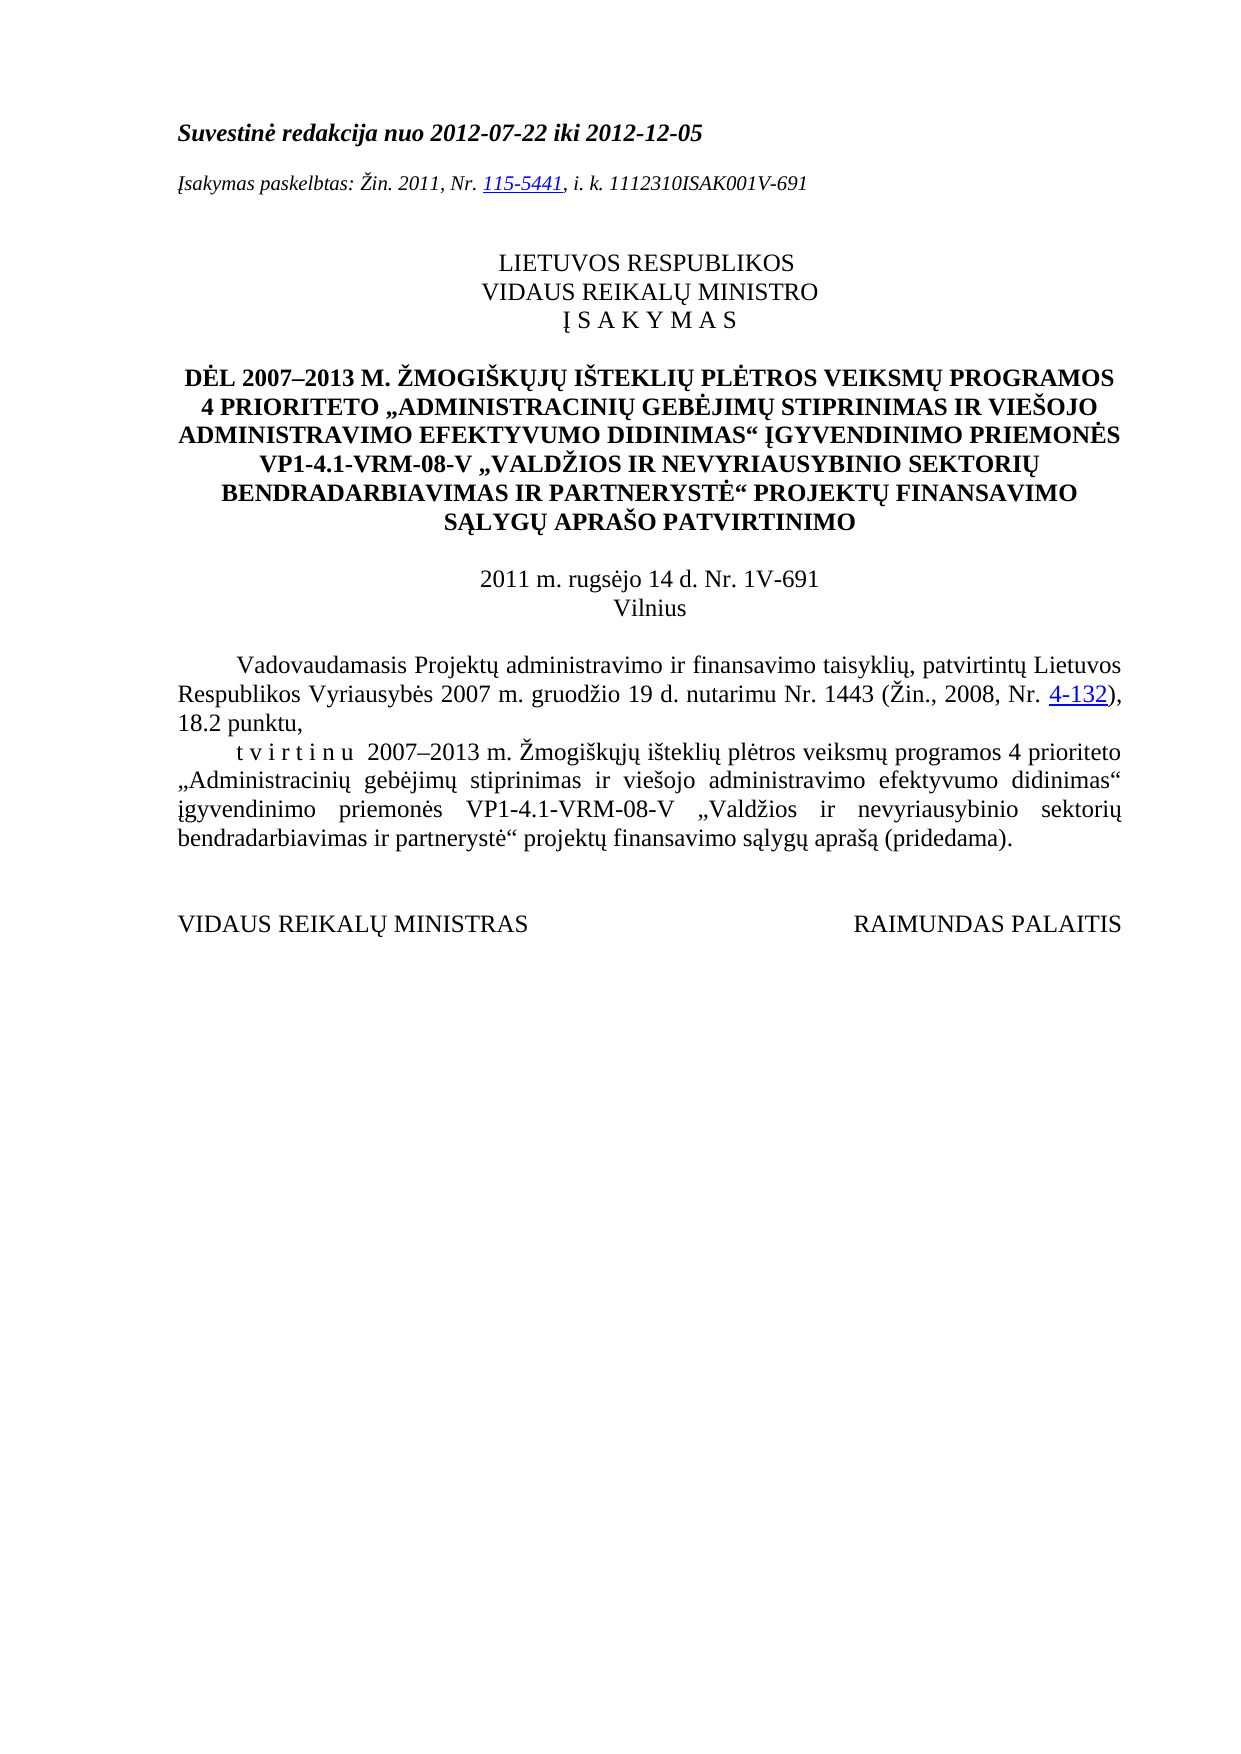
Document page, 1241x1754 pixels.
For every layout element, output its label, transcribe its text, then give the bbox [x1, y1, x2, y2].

text Vidaus reikalų ministras Raimundas Palaitis [177, 909, 1122, 938]
text Vilnius [177, 593, 1122, 622]
text Suvestinė redakcija nuo 2012-07-22 iki 2012-12-05 [177, 118, 1122, 147]
text DĖL 2007–2013 M. Žmogiškųjų išteklių plėtros veiksmų programos 4 prioriteto „Administracinių gebėjimų stiprinimas ir viešojo administravimo efektyvumo didinimas“ ĮGYVENDINIMO priemonės VP1-4.1-VRM-08-V „valdžios ir nevyriausybinio sektorių bendradarbiavimas ir partnerystė“ PROJEKTŲ FINANSAVIMO SĄLYGŲ APRAŠO PATVIRTINIMO [177, 363, 1122, 535]
text 2011 m. rugsėjo 14 d. Nr. 1V-691 [177, 564, 1122, 593]
text Vadovaudamasis Projektų administravimo ir finansavimo taisyklių, patvirtintų Lietuvos Respublikos Vyriausybės 2007 m. gruodžio 19 d. nutarimu Nr. 1443 (Žin., 2008, Nr. 4-132), 18.2 punktu, [177, 650, 1122, 737]
text LIETUVOS RESPUBLIKOS [177, 248, 1122, 277]
text Įsakymas paskelbtas: Žin. 2011, Nr. 115-5441, i. k. 1112310ISAK001V-691 [177, 171, 1122, 195]
text tvirtinu 2007–2013 m. Žmogiškųjų išteklių plėtros veiksmų programos 4 prioriteto „Administracinių gebėjimų stiprinimas ir viešojo administravimo efektyvumo didinimas“ įgyvendinimo priemonės VP1-4.1-VRM-08-V „Valdžios ir nevyriausybinio sektorių bendradarbiavimas ir partnerystė“ projektų finansavimo sąlygų aprašą (pridedama). [177, 737, 1122, 852]
text VIDAUS REIKALŲ MINISTRO [177, 277, 1122, 305]
text ĮSAKYMAS [177, 305, 1122, 334]
